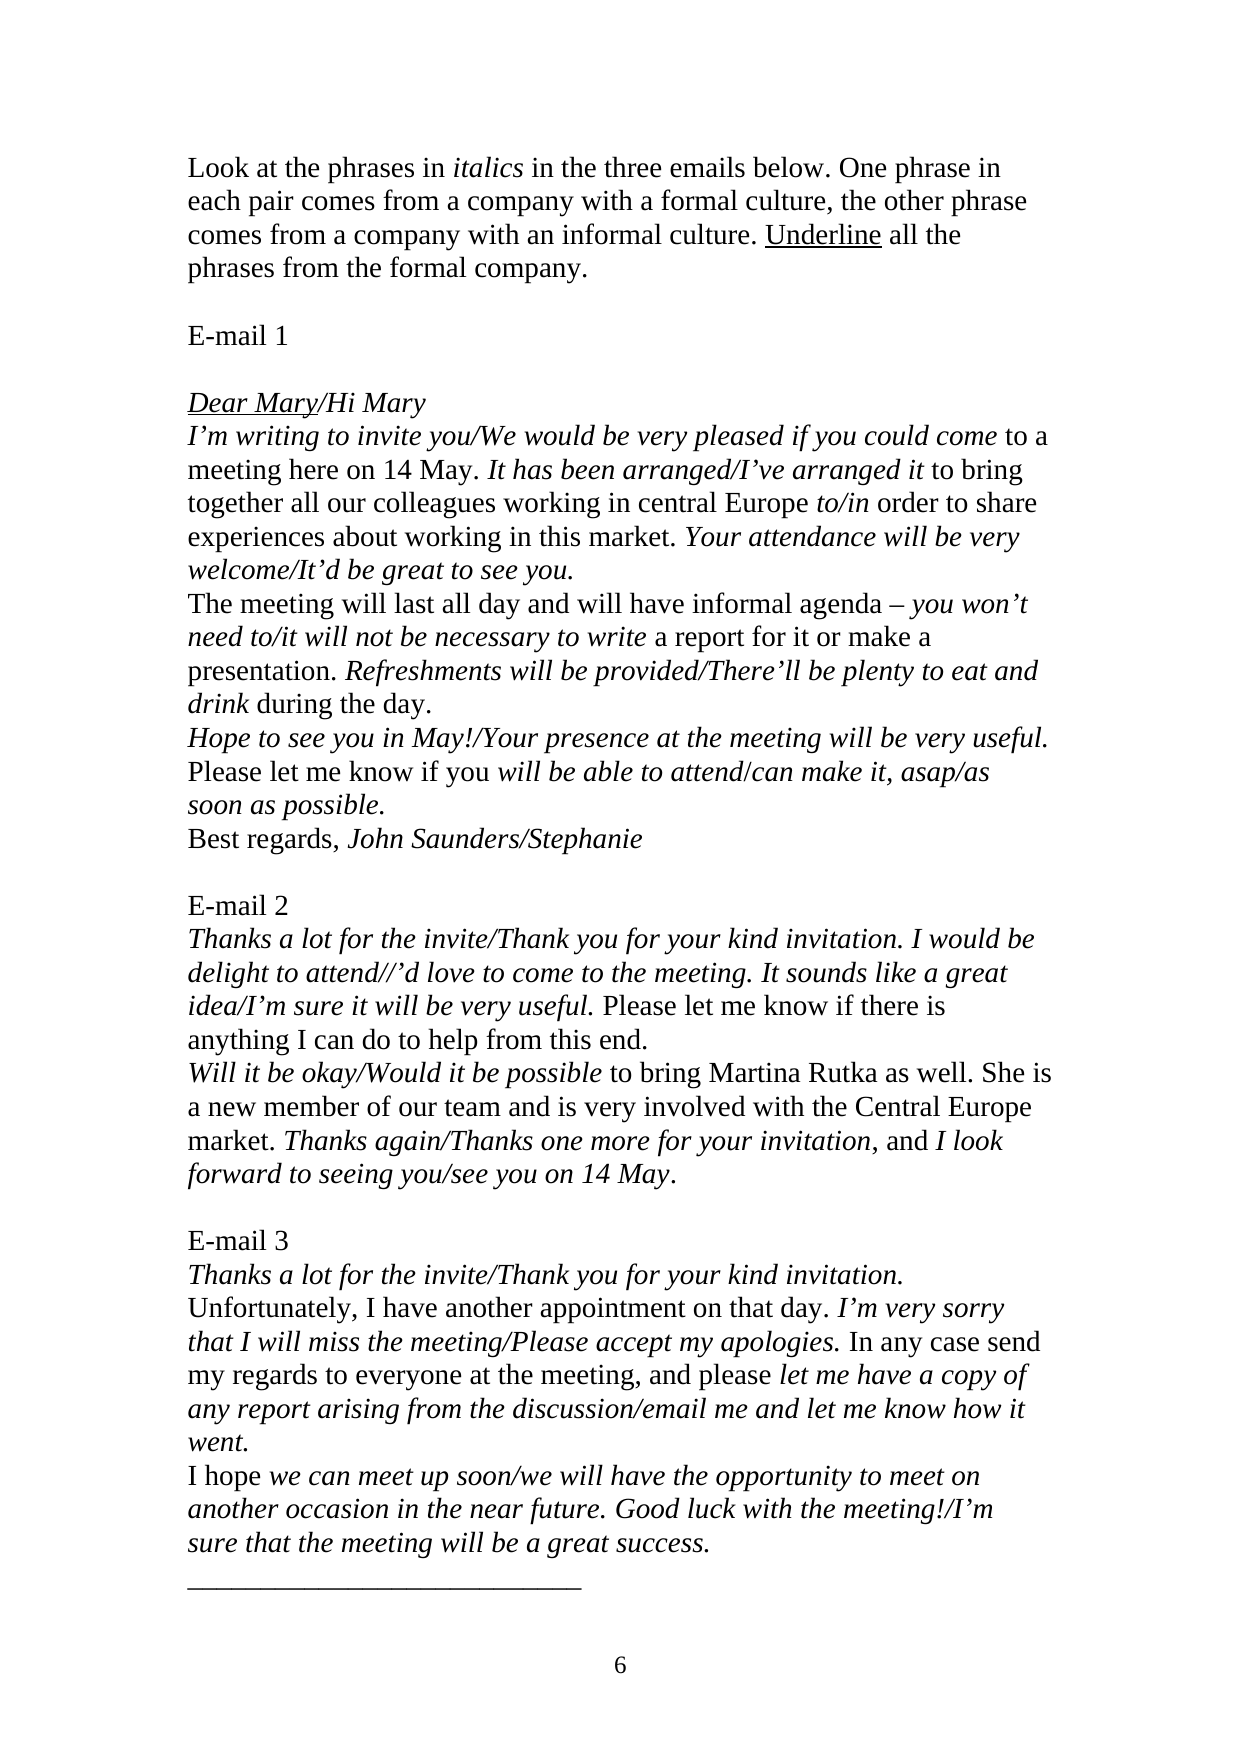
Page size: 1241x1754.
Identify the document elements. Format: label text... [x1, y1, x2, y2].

subtitle E-mail 2 [187, 888, 1053, 921]
text Best regards, John Saunders/Stephanie [187, 821, 1053, 854]
text Dear Mary/Hi Mary [187, 385, 1053, 418]
text Look at the phrases in italics in the three emails below. One phrase in each pair comes from a company with a formal culture, the other phrase comes from a company with an informal culture. Underline all the phrases from the formal company. [187, 150, 1053, 284]
text I’m writing to invite you/We would be very pleased if you could come to a meeting here on 14 May. It has been arranged/I’ve arranged it to bring together all our colleagues working in central Europe to/in order to share experiences about working in this market. Your attendance will be very welcome/It’d be great to see you. [187, 418, 1053, 586]
text Will it be okay/Would it be possible to bring Martina Rutka as well. She is a new member of our team and is very involved with the Central Europe market. Thanks again/Thanks one more for your invitation, and I look forward to seeing you/see you on 14 May. [187, 1056, 1053, 1190]
subtitle E-mail 3 [187, 1223, 1053, 1257]
text ___________________________ [187, 1559, 1053, 1592]
text Thanks a lot for the invite/Thank you for your kind invitation. Unfortunately, I have another appointment on that day. I’m very sorry that I will miss the meeting/Please accept my apologies. In any case send my regards to everyone at the meeting, and please let me have a copy of any report arising from the discussion/email me and let me know how it went. [187, 1257, 1053, 1458]
text The meeting will last all day and will have informal agenda – you won’t need to/it will not be necessary to write a report for it or make a presentation. Refreshments will be provided/There’ll be plenty to eat and drink during the day. [187, 586, 1053, 720]
subtitle E-mail 1 [187, 318, 1053, 351]
text Hope to see you in May!/Your presence at the meeting will be very useful. Please let me know if you will be able to attend/can make it, asap/as soon as possible. [187, 720, 1053, 821]
text I hope we can meet up soon/we will have the opportunity to meet on another occasion in the near future. Good luck with the meeting!/I’m sure that the meeting will be a great success. [187, 1458, 1053, 1559]
text Thanks a lot for the invite/Thank you for your kind invitation. I would be delight to attend//’d love to come to the meeting. It sounds like a great idea/I’m sure it will be very useful. Please let me know if there is anything I can do to help from this end. [187, 921, 1053, 1056]
